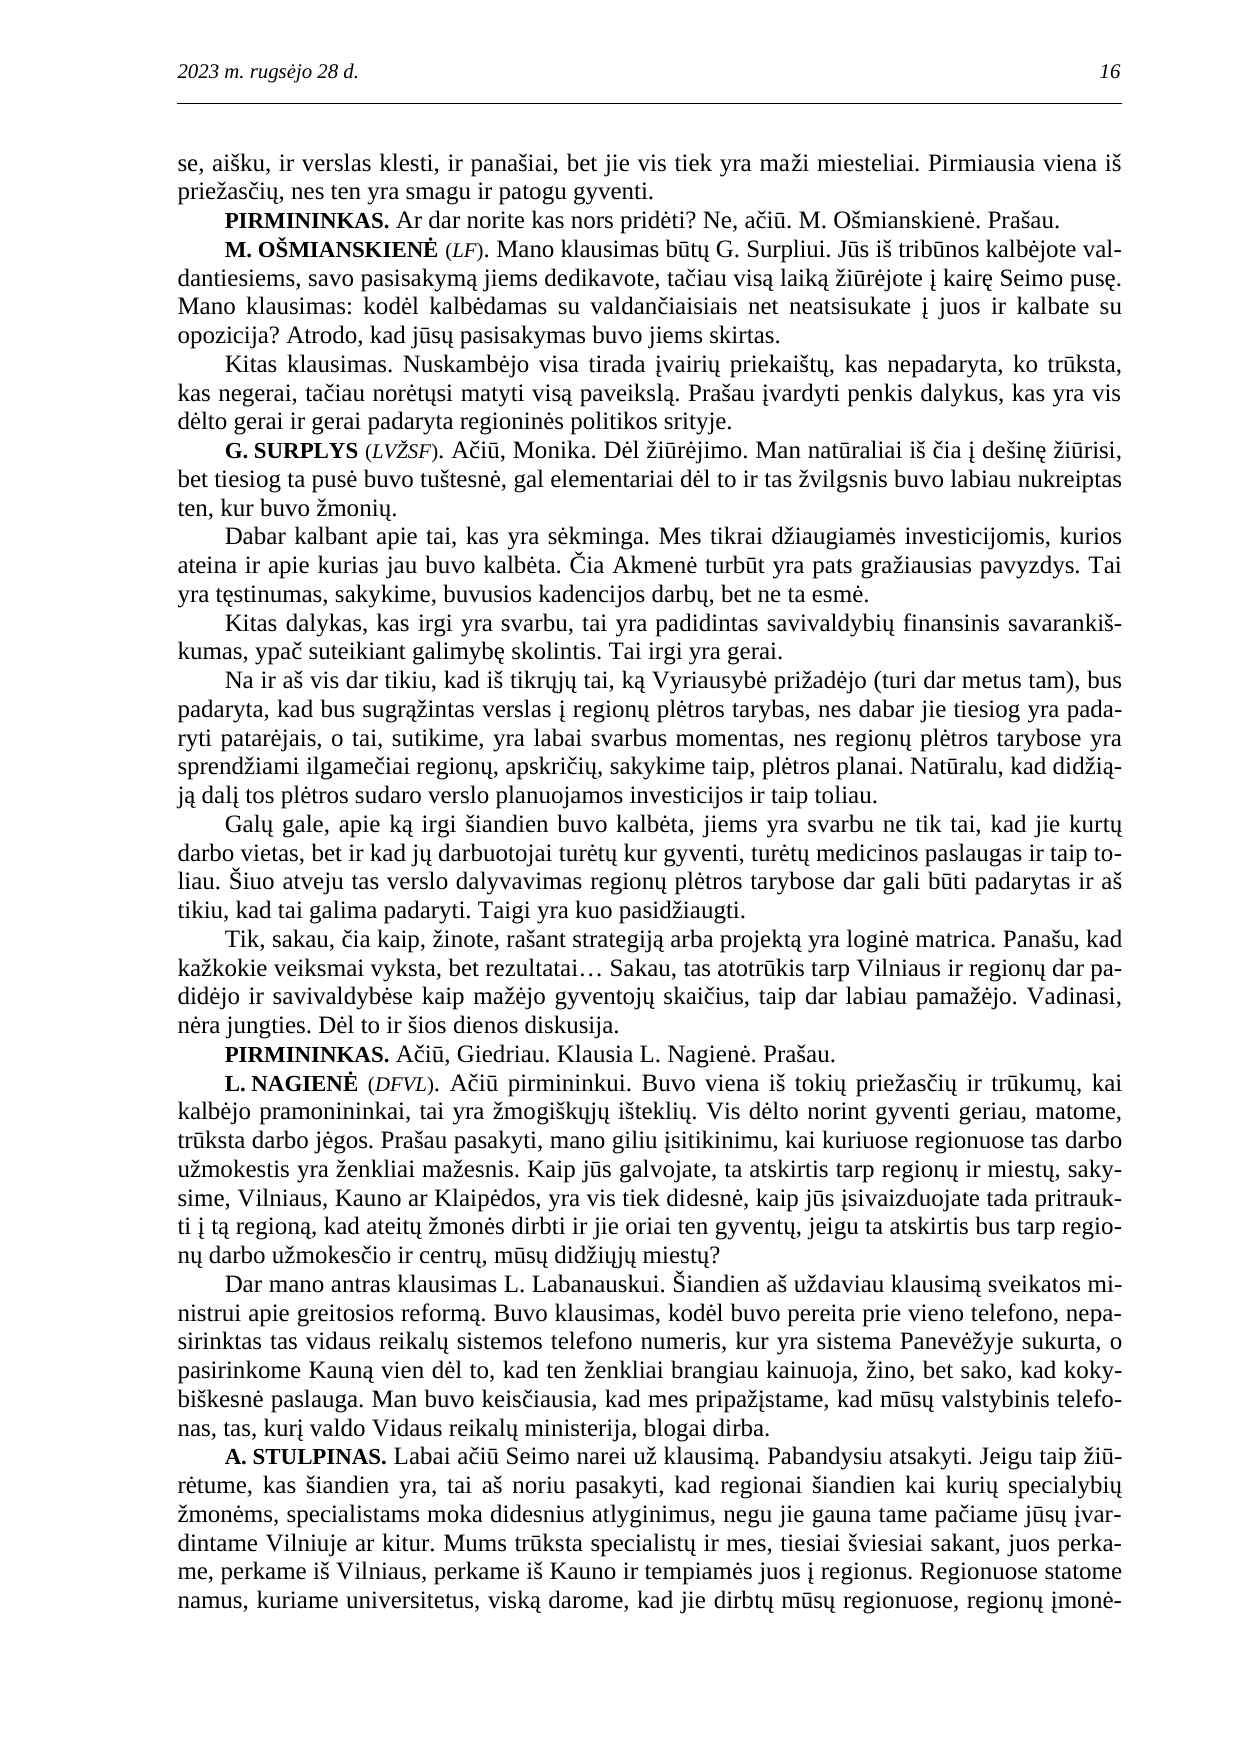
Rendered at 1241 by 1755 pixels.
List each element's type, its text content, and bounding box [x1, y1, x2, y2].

text Ga­lų ga­le, apie ką ir­gi šian­dien bu­vo kal­bė­ta, jiems yra svar­bu ne tik tai, kad jie kur­tų dar­bo vie­tas, bet ir kad jų dar­buo­to­jai tu­rė­tų kur gy­ven­ti, tu­rė­tų me­di­ci­nos pa­slau­gas ir taip to­liau. Šiuo at­ve­ju tas ver­slo da­ly­va­vi­mas re­gio­nų plėt­ros ta­ry­bo­se dar ga­li bū­ti pa­da­ry­tas ir aš ti­kiu, kad tai ga­li­ma pa­da­ry­ti. Tai­gi yra kuo pa­si­džiaug­ti. [177, 809, 1122, 924]
text Tik, sa­kau, čia kaip, ži­no­te, ra­šant stra­te­gi­ją ar­ba pro­jek­tą yra lo­gi­nė mat­ri­ca. Pa­na­šu, kad kaž­ko­kie veiks­mai vyks­ta, bet re­zul­ta­tai… Sa­kau, tas ato­trū­kis tarp Vil­niaus ir re­gio­nų dar pa­di­dė­jo ir sa­vi­val­dy­bė­se kaip ma­žė­jo gy­ven­to­jų skai­čius, taip dar la­biau pa­ma­žė­jo. Va­di­na­si, nė­ra jung­ties. Dėl to ir šios die­nos dis­ku­si­ja. [177, 924, 1122, 1039]
text Dar ma­no ant­ras klau­si­mas L. La­ba­naus­kui. Šian­dien aš už­da­viau klau­si­mą svei­ka­tos mi­nist­rui apie grei­to­sios re­for­mą. Bu­vo klau­si­mas, ko­dėl bu­vo per­ei­ta prie vie­no te­le­fo­no, ne­pa­si­rink­tas tas vi­daus rei­ka­lų sis­te­mos te­le­fo­no nu­me­ris, kur yra sis­te­ma Pa­ne­vė­žy­je su­kur­ta, o pa­si­rin­ko­me Kau­ną vien dėl to, kad ten žen­kliai bran­giau kai­nuo­ja, ži­no, bet sa­ko, kad ko­ky­biš­kes­nė pa­slau­ga. Man bu­vo keis­čiau­sia, kad mes pri­pa­žįs­ta­me, kad mū­sų vals­ty­bi­nis te­le­fo­nas, tas, ku­rį val­do Vi­daus rei­ka­lų mi­nis­te­ri­ja, blo­gai dir­ba. [177, 1269, 1122, 1441]
text G. SURPLYS (LVŽSF). Ačiū, Mo­ni­ka. Dėl žiū­rė­ji­mo. Man na­tū­ra­liai iš čia į de­ši­nę žiū­ri­si, bet tie­siog ta pu­sė bu­vo tuš­tes­nė, gal ele­men­ta­riai dėl to ir tas žvilgs­nis bu­vo la­biau nu­kreip­tas ten, kur bu­vo žmo­nių. [177, 435, 1122, 521]
text PIRMININKAS. Ačiū, Gied­riau. Klau­sia L. Na­gie­nė. Pra­šau. [177, 1039, 1122, 1068]
text Ki­tas da­ly­kas, kas ir­gi yra svar­bu, tai yra pa­di­din­tas sa­vi­val­dy­bių fi­nan­si­nis sa­va­ran­kiš­ku­mas, ypač su­tei­kiant ga­li­my­bę sko­lin­tis. Tai ir­gi yra ge­rai. [177, 608, 1122, 665]
text A. STULPINAS. La­bai ačiū Sei­mo na­rei už klau­si­mą. Pa­ban­dy­siu at­sa­ky­ti. Jei­gu taip žiū­rė­tu­me, kas šian­dien yra, tai aš no­riu pa­sa­ky­ti, kad re­gio­nai šian­dien kai ku­rių spe­cia­ly­bių žmo­nėms, spe­cia­lis­tams mo­ka di­des­nius at­ly­gi­ni­mus, ne­gu jie gau­na ta­me pa­čia­me jū­sų įvar­din­ta­me Vil­niu­je ar ki­tur. Mums trūks­ta spe­cia­lis­tų ir mes, tie­siai švie­siai sa­kant, juos per­ka­me, per­ka­me iš Vil­niaus, per­ka­me iš Kau­no ir tem­pia­mės juos į re­gio­nus. Re­gio­nuo­se sta­to­me na­mus, ku­ria­me uni­ver­si­te­tus, vis­ką da­ro­me, kad jie dirb­tų mū­sų re­gio­nuo­se, re­gio­nų įmo­nė­ [177, 1441, 1122, 1614]
text M. OŠMIANSKIENĖ (LF). Ma­no klau­si­mas bū­tų G. Sur­pliui. Jūs iš tri­bū­nos kal­bė­jo­te val­dan­tie­siems, sa­vo pa­si­sa­ky­mą jiems de­di­ka­vo­te, ta­čiau vi­są lai­ką žiū­rė­jo­te į kai­rę Sei­mo pu­sę. Ma­no klau­si­mas: ko­dėl kal­bė­da­mas su val­dan­čiai­siais net ne­at­si­su­ka­te į juos ir kal­ba­te su opo­zi­ci­ja? At­ro­do, kad jū­sų pa­si­sa­ky­mas bu­vo jiems skir­tas. [177, 234, 1122, 349]
text Ki­tas klau­si­mas. Nu­skam­bė­jo vi­sa ti­ra­da įvai­rių prie­kaiš­tų, kas ne­pa­da­ry­ta, ko trūks­ta, kas ne­ge­rai, ta­čiau no­rė­tų­si ma­ty­ti vi­są pa­veiks­lą. Pra­šau įvar­dy­ti pen­kis da­ly­kus, kas yra vis dėl­to ge­rai ir ge­rai pa­da­ry­ta re­gio­ni­nės po­li­ti­kos sri­ty­je. [177, 349, 1122, 435]
text Na ir aš vis dar ti­kiu, kad iš tik­rų­jų tai, ką Vy­riau­sy­bė pri­ža­dė­jo (tu­ri dar me­tus tam), bus pa­da­ry­ta, kad bus su­grą­žin­tas ver­slas į re­gio­nų plėt­ros ta­ry­bas, nes da­bar jie tie­siog yra pa­da­ry­ti pa­ta­rė­jais, o tai, su­ti­ki­me, yra la­bai svar­bus mo­men­tas, nes re­gio­nų plėt­ros ta­ry­bo­se yra spren­džia­mi il­ga­me­čiai re­gio­nų, ap­skri­čių, sa­ky­kime taip, plėt­ros pla­nai. Na­tū­ra­lu, kad di­dži­ą­ją da­lį tos plėt­ros su­da­ro ver­slo pla­nuo­ja­mos in­ves­ti­ci­jos ir taip to­liau. [177, 665, 1122, 809]
text L. NAGIENĖ (DFVL). Ačiū pir­mi­nin­kui. Bu­vo vie­na iš to­kių prie­žas­čių ir trū­ku­mų, kai kal­bė­jo pra­mo­ni­nin­kai, tai yra žmo­giš­kų­jų iš­tek­lių. Vis dėl­to no­rint gy­ven­ti ge­riau, ma­to­me, trūks­ta dar­bo jė­gos. Pra­šau pa­sa­ky­ti, ma­no gi­liu įsi­ti­ki­ni­mu, kai ku­riuo­se re­gio­nuo­se tas dar­bo už­mo­kes­tis yra žen­kliai ma­žes­nis. Kaip jūs gal­vo­ja­te, ta at­skir­tis tarp re­gio­nų ir mies­tų, sa­ky­si­me, Vil­niaus, Kau­no ar Klai­pė­dos, yra vis tiek di­des­nė, kaip jūs įsi­vaiz­duo­ja­te ta­da pri­trauk­ti į tą re­gio­ną, kad at­ei­tų žmo­nės dirb­ti ir jie oriai ten gy­ven­tų, jei­gu ta at­skir­tis bus tarp re­gio­nų dar­bo už­mo­kes­čio ir cen­trų, mū­sų di­džių­jų mies­tų? [177, 1068, 1122, 1269]
text Da­bar kal­bant apie tai, kas yra sėk­min­ga. Mes tik­rai džiau­gia­mės in­ves­ti­ci­jo­mis, ku­rios at­ei­na ir apie ku­rias jau bu­vo kal­bė­ta. Čia Ak­me­nė tur­būt yra pats gra­žiau­sias pa­vyz­dys. Tai yra tęs­ti­nu­mas, sa­ky­kime, bu­vu­sios ka­den­ci­jos dar­bų, bet ne ta es­mė. [177, 521, 1122, 608]
text se, aiš­ku, ir ver­slas kles­ti, ir pa­na­šiai, bet jie vis tiek yra ma­ži mies­te­liai. Pir­miau­sia vie­na iš prie­žas­čių, nes ten yra sma­gu ir pa­to­gu gy­ven­ti. [177, 148, 1122, 205]
text PIRMININKAS. Ar dar no­ri­te kas nors pri­dė­ti? Ne, ačiū. M. Oš­mians­kie­nė. Pra­šau. [177, 205, 1122, 234]
